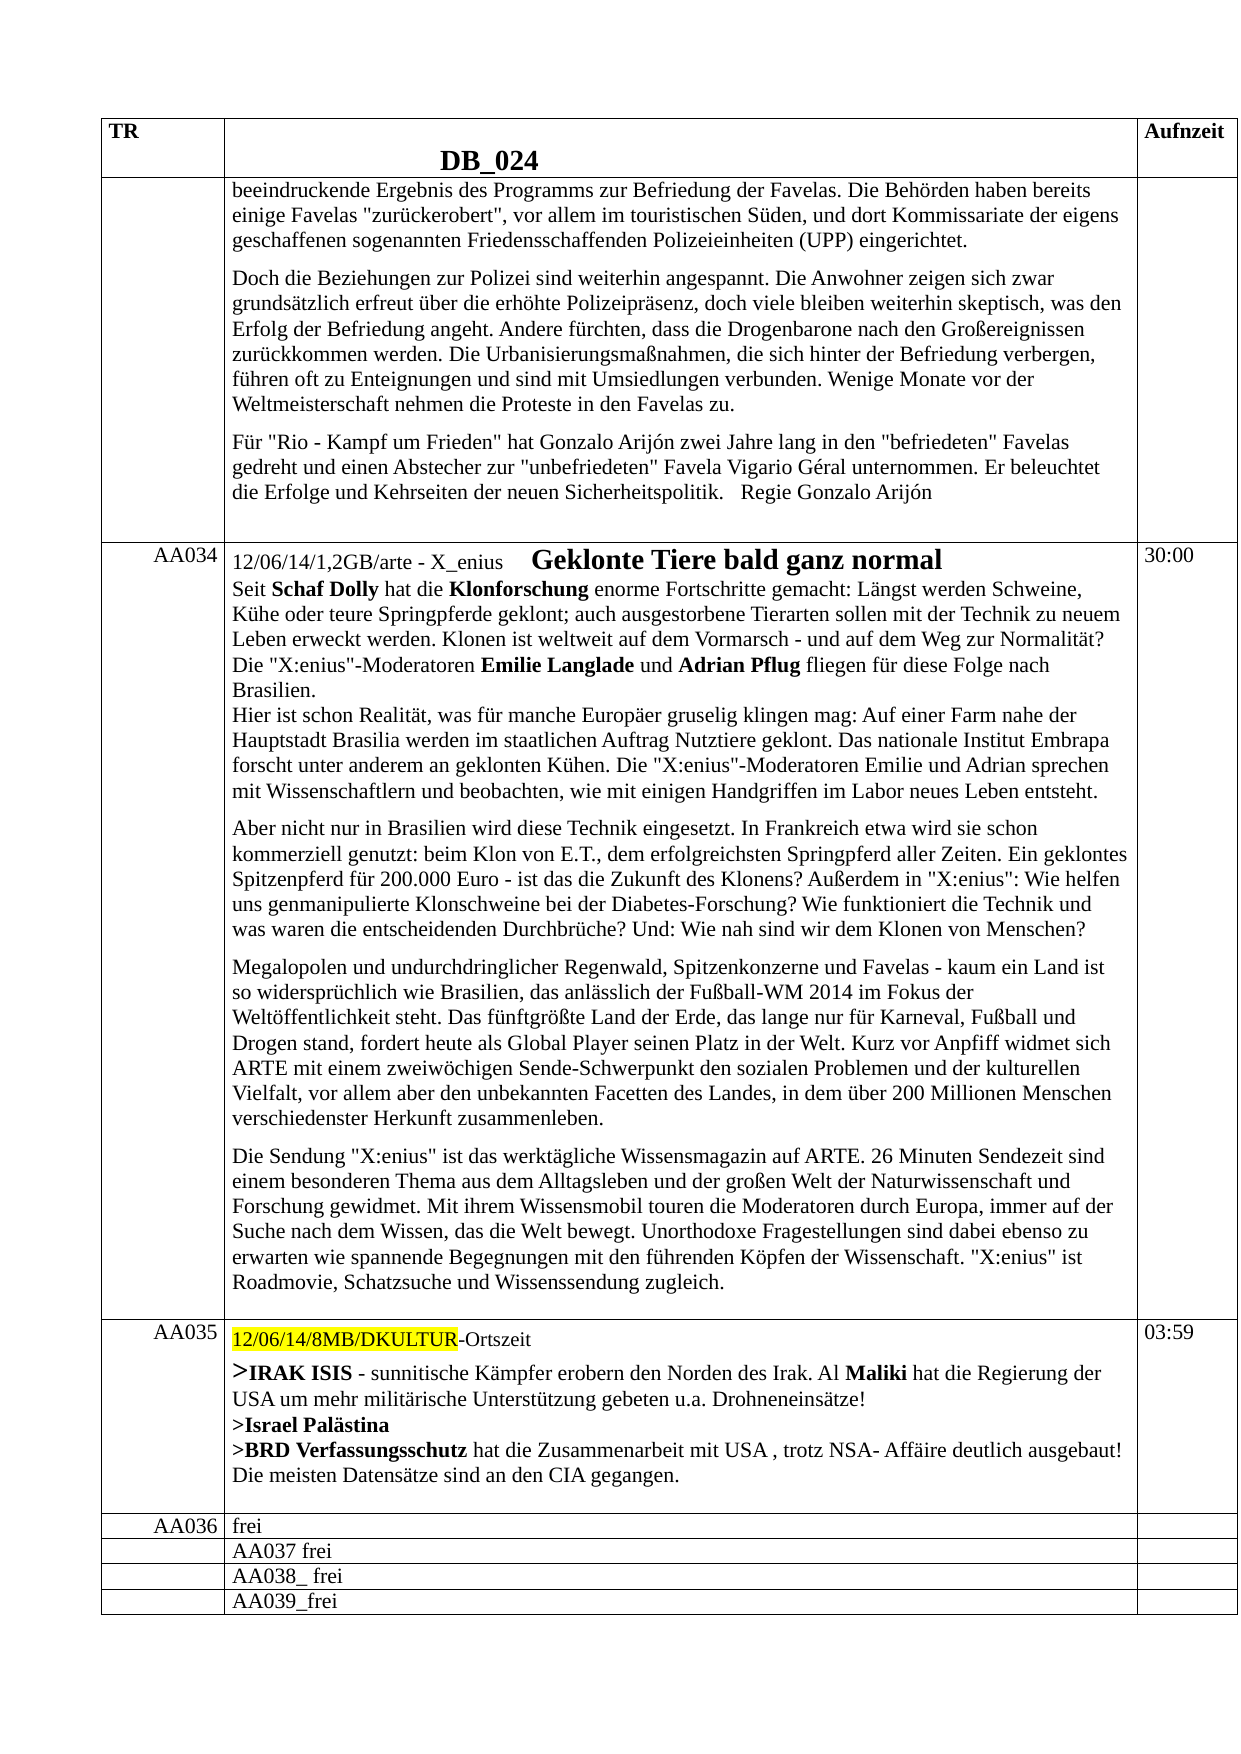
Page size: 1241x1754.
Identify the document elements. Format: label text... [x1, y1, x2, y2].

table_cell [102, 178, 224, 542]
table_cell [1138, 1590, 1237, 1614]
table_cell frei [225, 1514, 1137, 1538]
table_header TR [102, 119, 224, 177]
table_cell AA038_ frei [225, 1564, 1137, 1588]
table_cell 03:59 [1138, 1320, 1237, 1512]
table_cell beeindruckende Ergebnis des Programms zur Befriedung der Favelas. Die Behörden haben bereits einige Favelas "zurückerobert", vor allem im touristischen Süden, und dort Kommissariate der eigens geschaffenen sogenannten Friedensschaffenden Polizeieinheiten (UPP) eingerichtet. Doch die Beziehungen zur Polizei sind weiterhin angespannt. Die Anwohner zeigen sich zwar grundsätzlich erfreut über die erhöhte Polizeipräsenz, doch viele bleiben weiterhin skeptisch, was den Erfolg der Befriedung angeht. Andere fürchten, dass die Drogenbarone nach den Großereignissen zurückkommen werden. Die Urbanisierungsmaßnahmen, die sich hinter der Befriedung verbergen, führen oft zu Enteignungen und sind mit Umsiedlungen verbunden. Wenige Monate vor der Weltmeisterschaft nehmen die Proteste in den Favelas zu. Für "Rio - Kampf um Frieden" hat Gonzalo Arijón zwei Jahre lang in den "befriedeten" Favelas gedreht und einen Abstecher zur "unbefriedeten" Favela Vigario Géral unternommen. Er beleuchtet die Erfolge und Kehrseiten der neuen Sicherheitspolitik. Regie Gonzalo Arijón [225, 178, 1137, 542]
table_header DB_024 [225, 119, 1137, 177]
table_cell AA039_frei [225, 1590, 1137, 1614]
table_cell AA036 [102, 1514, 224, 1538]
table_cell 12/06/14/8MB/DKULTUR-Ortszeit >IRAK ISIS - sunnitische Kämpfer erobern den Norden des Irak. Al Maliki hat die Regierung der USA um mehr militärische Unterstützung gebeten u.a. Drohneneinsätze! >Israel Palästina >BRD Verfassungsschutz hat die Zusammenarbeit mit USA , trotz NSA- Affäire deutlich ausgebaut! Die meisten Datensätze sind an den CIA gegangen. [225, 1320, 1137, 1512]
table_cell 30:00 [1138, 543, 1237, 1319]
table_cell [1138, 1514, 1237, 1538]
table_cell [102, 1590, 224, 1614]
table_cell AA034 [102, 543, 224, 1319]
table_cell AA037 frei [225, 1539, 1137, 1563]
table_cell AA035 [102, 1320, 224, 1512]
table_cell [1138, 1539, 1237, 1563]
table_cell [1138, 178, 1237, 542]
table_cell 12/06/14/1,2GB/arte - X_enius Geklonte Tiere bald ganz normal Seit Schaf Dolly hat die Klonforschung enorme Fortschritte gemacht: Längst werden Schweine, Kühe oder teure Springpferde geklont; auch ausgestorbene Tierarten sollen mit der Technik zu neuem Leben erweckt werden. Klonen ist weltweit auf dem Vormarsch - und auf dem Weg zur Normalität? Die "X:enius"-Moderatoren Emilie Langlade und Adrian Pflug fliegen für diese Folge nach Brasilien. Hier ist schon Realität, was für manche Europäer gruselig klingen mag: Auf einer Farm nahe der Hauptstadt Brasilia werden im staatlichen Auftrag Nutztiere geklont. Das nationale Institut Embrapa forscht unter anderem an geklonten Kühen. Die "X:enius"-Moderatoren Emilie und Adrian sprechen mit Wissenschaftlern und beobachten, wie mit einigen Handgriffen im Labor neues Leben entsteht. Aber nicht nur in Brasilien wird diese Technik eingesetzt. In Frankreich etwa wird sie schon kommerziell genutzt: beim Klon von E.T., dem erfolgreichsten Springpferd aller Zeiten. Ein geklontes Spitzenpferd für 200.000 Euro - ist das die Zukunft des Klonens? Außerdem in "X:enius": Wie helfen uns genmanipulierte Klonschweine bei der Diabetes-Forschung? Wie funktioniert die Technik und was waren die entscheidenden Durchbrüche? Und: Wie nah sind wir dem Klonen von Menschen? Megalopolen und undurchdringlicher Regenwald, Spitzenkonzerne und Favelas - kaum ein Land ist so widersprüchlich wie Brasilien, das anlässlich der Fußball-WM 2014 im Fokus der Weltöffentlichkeit steht. Das fünftgrößte Land der Erde, das lange nur für Karneval, Fußball und Drogen stand, fordert heute als Global Player seinen Platz in der Welt. Kurz vor Anpfiff widmet sich ARTE mit einem zweiwöchigen Sende-Schwerpunkt den sozialen Problemen und der kulturellen Vielfalt, vor allem aber den unbekannten Facetten des Landes, in dem über 200 Millionen Menschen verschiedenster Herkunft zusammenleben. Die Sendung "X:enius" ist das werktägliche Wissensmagazin auf ARTE. 26 Minuten Sendezeit sind einem besonderen Thema aus dem Alltagsleben und der großen Welt der Naturwissenschaft und Forschung gewidmet. Mit ihrem Wissensmobil touren die Moderatoren durch Europa, immer auf der Suche nach dem Wissen, das die Welt bewegt. Unorthodoxe Fragestellungen sind dabei ebenso zu erwarten wie spannende Begegnungen mit den führenden Köpfen der Wissenschaft. "X:enius" ist Roadmovie, Schatzsuche und Wissenssendung zugleich. [225, 543, 1137, 1319]
table_cell [102, 1539, 224, 1563]
table_cell [102, 1564, 224, 1588]
table_cell [1138, 1564, 1237, 1588]
table_header Aufnzeit [1138, 119, 1237, 177]
